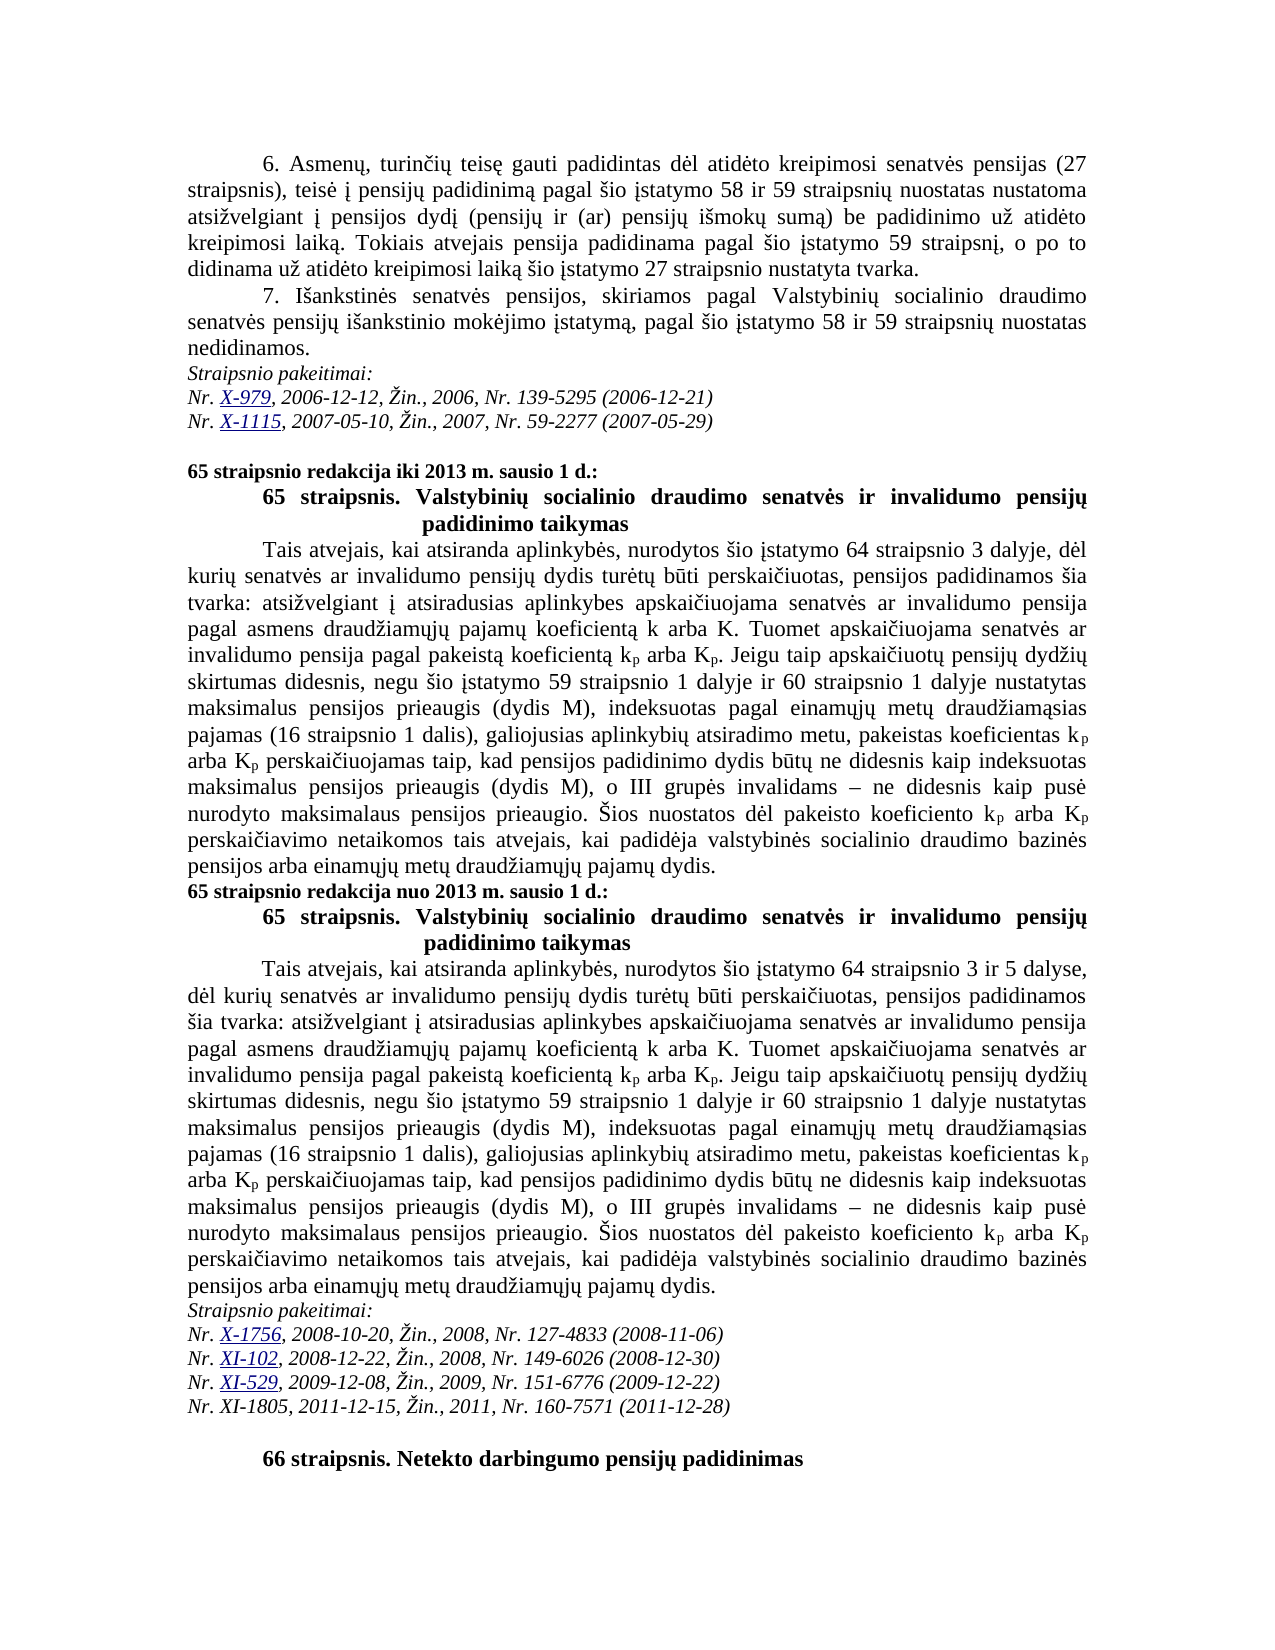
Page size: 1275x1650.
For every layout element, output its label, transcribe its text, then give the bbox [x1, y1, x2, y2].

text 65 straipsnio redakcija iki 2013 m. sausio 1 d.: [187, 459, 1088, 483]
text 65 straipsnis. Valstybinių socialinio draudimo senatvės ir invalidumo pensijų padidinimo taikymas [262, 483, 1088, 536]
text Nr. XI-529, 2009-12-08, Žin., 2009, Nr. 151-6776 (2009-12-22) [187, 1370, 1087, 1394]
text Nr. X-1115, 2007-05-10, Žin., 2007, Nr. 59-2277 (2007-05-29) [187, 409, 1088, 433]
text Tais atvejais, kai atsiranda aplinkybės, nurodytos šio įstatymo 64 straipsnio 3 ir 5 dalyse, dėl kurių senatvės ar invalidumo pensijų dydis turėtų būti perskaičiuotas, pensijos padidinamos šia tvarka: atsižvelgiant į atsiradusias aplinkybes apskaičiuojama senatvės ar invalidumo pensija pagal asmens draudžiamųjų pajamų koeficientą k arba K. Tuomet apskaičiuojama senatvės ar invalidumo pensija pagal pakeistą koeficientą kp arba Kp. Jeigu taip apskaičiuotų pensijų dydžių skirtumas didesnis, negu šio įstatymo 59 straipsnio 1 dalyje ir 60 straipsnio 1 dalyje nustatytas maksimalus pensijos prieaugis (dydis M), indeksuotas pagal einamųjų metų draudžiamąsias pajamas (16 straipsnio 1 dalis), galiojusias aplinkybių atsiradimo metu, pakeistas koeficientas kp arba Kp perskaičiuojamas taip, kad pensijos padidinimo dydis būtų ne didesnis kaip indeksuotas maksimalus pensijos prieaugis (dydis M), o III grupės invalidams – ne didesnis kaip pusė nurodyto maksimalaus pensijos prieaugio. Šios nuostatos dėl pakeisto koeficiento kp arba Kp perskaičiavimo netaikomos tais atvejais, kai padidėja valstybinės socialinio draudimo bazinės pensijos arba einamųjų metų draudžiamųjų pajamų dydis. [187, 956, 1088, 1298]
text Nr. X-1756, 2008-10-20, Žin., 2008, Nr. 127-4833 (2008-11-06) [187, 1322, 1088, 1346]
text 65 straipsnis. Valstybinių socialinio draudimo senatvės ir invalidumo pensijų padidinimo taikymas [262, 903, 1088, 956]
text 65 straipsnio redakcija nuo 2013 m. sausio 1 d.: [187, 879, 1088, 903]
text Nr. X-979, 2006-12-12, Žin., 2006, Nr. 139-5295 (2006-12-21) [187, 385, 1088, 409]
text Nr. XI-1805, 2011-12-15, Žin., 2011, Nr. 160-7571 (2011-12-28) [187, 1394, 1088, 1418]
text Nr. XI-102, 2008-12-22, Žin., 2008, Nr. 149-6026 (2008-12-30) [187, 1346, 1087, 1370]
text 66 straipsnis. Netekto darbingumo pensijų padidinimas [187, 1445, 1088, 1471]
text Straipsnio pakeitimai: [187, 1298, 1088, 1322]
text 6. Asmenų, turinčių teisę gauti padidintas dėl atidėto kreipimosi senatvės pensijas (27 straipsnis), teisė į pensijų padidinimą pagal šio įstatymo 58 ir 59 straipsnių nuostatas nustatoma atsižvelgiant į pensijos dydį (pensijų ir (ar) pensijų išmokų sumą) be padidinimo už atidėto kreipimosi laiką. Tokiais atvejais pensija padidinama pagal šio įstatymo 59 straipsnį, o po to didinama už atidėto kreipimosi laiką šio įstatymo 27 straipsnio nustatyta tvarka. [187, 150, 1088, 282]
text Tais atvejais, kai atsiranda aplinkybės, nurodytos šio įstatymo 64 straipsnio 3 dalyje, dėl kurių senatvės ar invalidumo pensijų dydis turėtų būti perskaičiuotas, pensijos padidinamos šia tvarka: atsižvelgiant į atsiradusias aplinkybes apskaičiuojama senatvės ar invalidumo pensija pagal asmens draudžiamųjų pajamų koeficientą k arba K. Tuomet apskaičiuojama senatvės ar invalidumo pensija pagal pakeistą koeficientą kp arba Kp. Jeigu taip apskaičiuotų pensijų dydžių skirtumas didesnis, negu šio įstatymo 59 straipsnio 1 dalyje ir 60 straipsnio 1 dalyje nustatytas maksimalus pensijos prieaugis (dydis M), indeksuotas pagal einamųjų metų draudžiamąsias pajamas (16 straipsnio 1 dalis), galiojusias aplinkybių atsiradimo metu, pakeistas koeficientas kp arba Kp perskaičiuojamas taip, kad pensijos padidinimo dydis būtų ne didesnis kaip indeksuotas maksimalus pensijos prieaugis (dydis M), o III grupės invalidams – ne didesnis kaip pusė nurodyto maksimalaus pensijos prieaugio. Šios nuostatos dėl pakeisto koeficiento kp arba Kp perskaičiavimo netaikomos tais atvejais, kai padidėja valstybinės socialinio draudimo bazinės pensijos arba einamųjų metų draudžiamųjų pajamų dydis. [187, 536, 1088, 879]
text 7. Išankstinės senatvės pensijos, skiriamos pagal Valstybinių socialinio draudimo senatvės pensijų išankstinio mokėjimo įstatymą, pagal šio įstatymo 58 ir 59 straipsnių nuostatas nedidinamos. [187, 282, 1088, 361]
text Straipsnio pakeitimai: [187, 361, 1088, 385]
